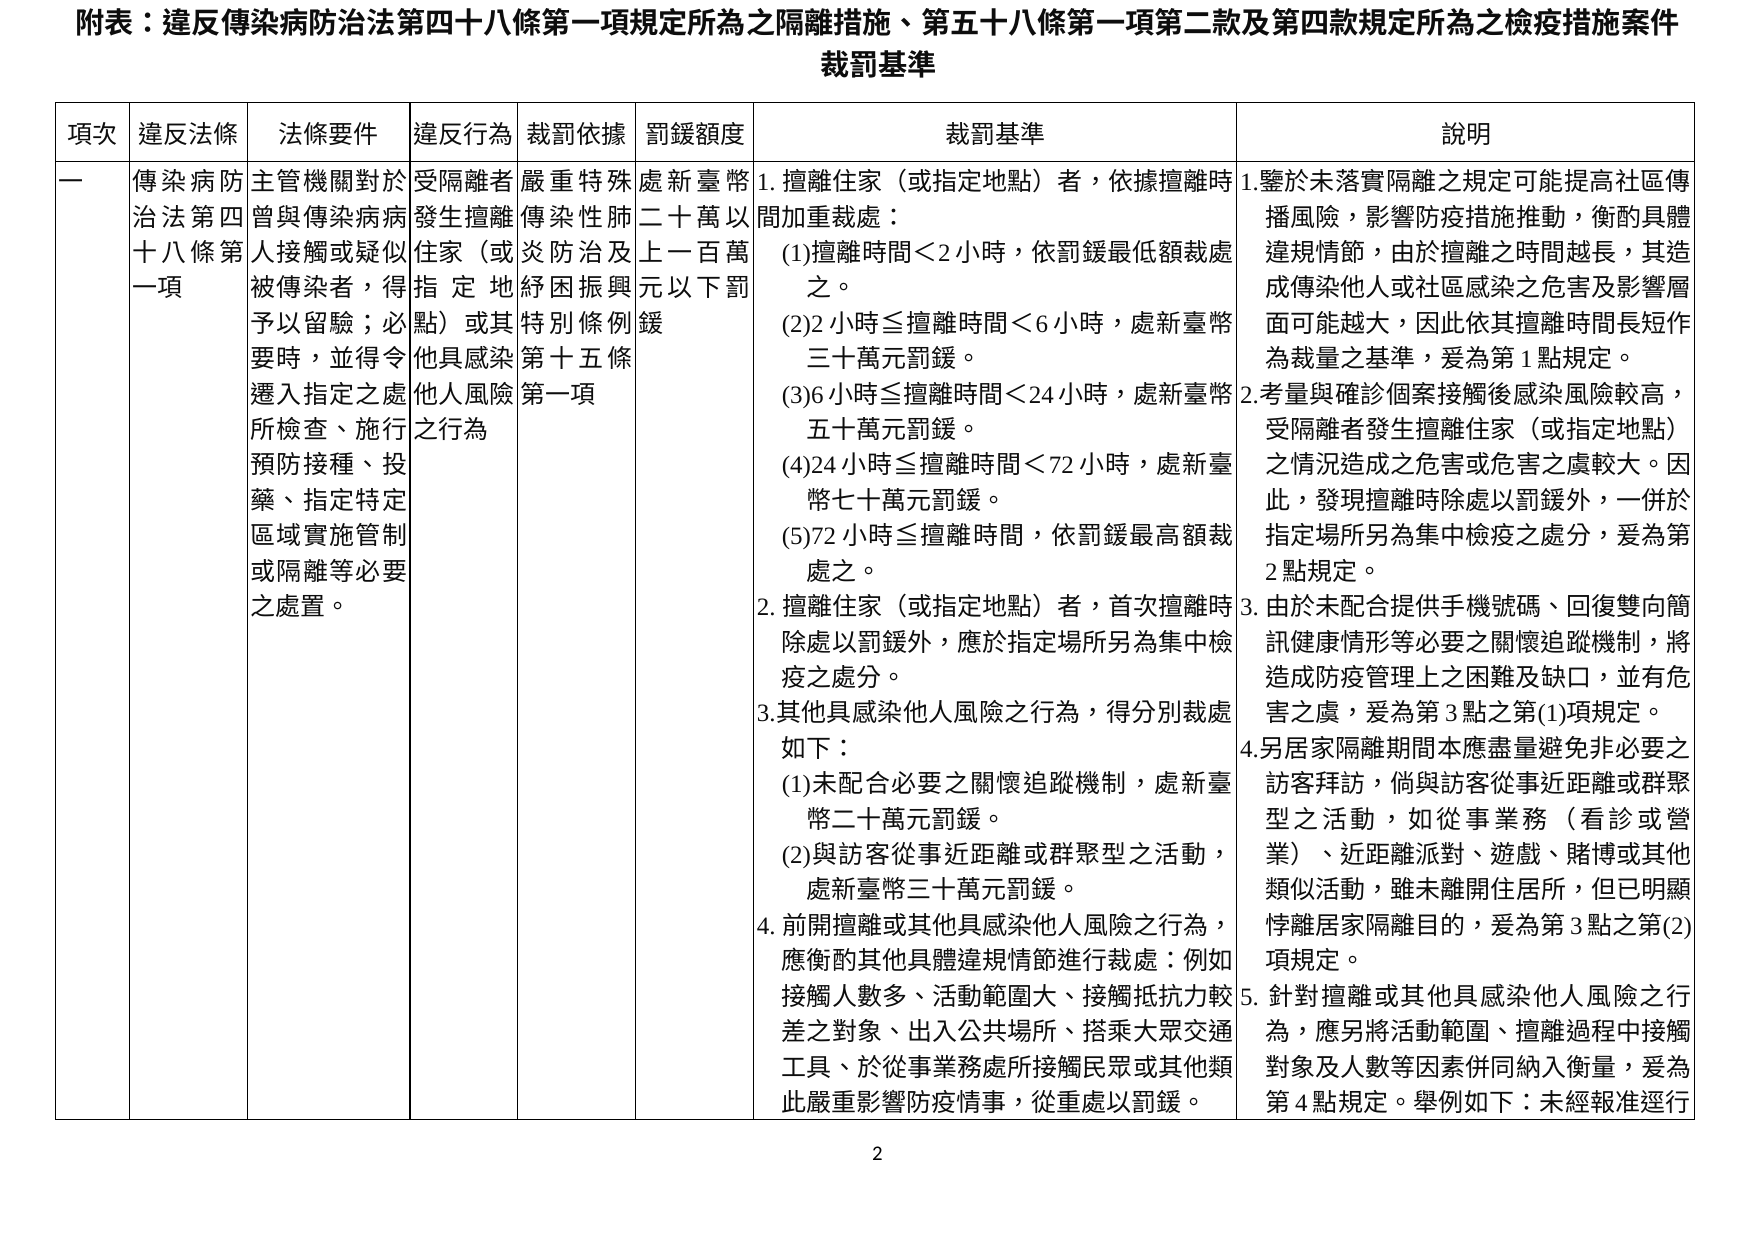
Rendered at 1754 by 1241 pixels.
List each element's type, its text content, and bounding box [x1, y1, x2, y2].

table_header 說明 [1237, 103, 1694, 161]
text 裁罰基準 [71, 42, 1686, 83]
table_cell 1. 擅離住家（或指定地點）者，依據擅離時間加重裁處： (1)擅離時間＜2小時，依罰鍰最低額裁處之。 (2)2小時≦擅離時間＜6小時，處新臺幣三十萬元罰鍰。 (3)6小時≦擅離時間＜24小時，處新臺幣五十萬元罰鍰。 (4)24小時≦擅離時間＜72小時，處新臺幣七十萬元罰鍰。 (5)72小時≦擅離時間，依罰鍰最高額裁處之。 2. 擅離住家（或指定地點）者，首次擅離時除處以罰鍰外，應於指定場所另為集中檢疫之處分。 3.其他具感染他人風險之行為，得分別裁處如下： (1)未配合必要之關懷追蹤機制，處新臺幣二十萬元罰鍰。 (2)與訪客從事近距離或群聚型之活動，處新臺幣三十萬元罰鍰。 4. 前開擅離或其他具感染他人風險之行為，應衡酌其他具體違規情節進行裁處：例如接觸人數多、活動範圍大、接觸抵抗力較差之對象、出入公共場所、搭乘大眾交通工具、於從事業務處所接觸民眾或其他類此嚴重影響防疫情事，從重處以罰鍰。 [754, 162, 1236, 1118]
table_cell 一 [56, 162, 129, 1118]
table_cell 處新臺幣二十萬以上一百萬元以下罰鍰 [636, 162, 753, 1118]
table_header 違反法條 [130, 103, 247, 161]
text 附表：違反傳染病防治法第四十八條第一項規定所為之隔離措施、第五十八條第一項第二款及第四款規定所為之檢疫措施案件 [71, 0, 1683, 42]
table_cell 嚴重特殊傳染性肺炎防治及紓困振興特別條例第十五條第一項 [518, 162, 635, 1118]
table_header 罰鍰額度 [636, 103, 753, 161]
table_header 裁罰基準 [754, 103, 1236, 161]
table_cell 受隔離者發生擅離住家（或指定地點）或其他具感染他人風險之行為 [411, 162, 517, 1118]
table_cell 1.鑒於未落實隔離之規定可能提高社區傳播風險，影響防疫措施推動，衡酌具體違規情節，由於擅離之時間越長，其造成傳染他人或社區感染之危害及影響層面可能越大，因此依其擅離時間長短作為裁量之基準，爰為第1點規定。 2.考量與確診個案接觸後感染風險較高，受隔離者發生擅離住家（或指定地點）之情況造成之危害或危害之虞較大。因此，發現擅離時除處以罰鍰外，一併於指定場所另為集中檢疫之處分，爰為第2點規定。 3. 由於未配合提供手機號碼、回復雙向簡訊健康情形等必要之關懷追蹤機制，將造成防疫管理上之困難及缺口，並有危害之虞，爰為第3點之第(1)項規定。 4.另居家隔離期間本應盡量避免非必要之訪客拜訪，倘與訪客從事近距離或群聚型之活動，如從事業務（看診或營業）、近距離派對、遊戲、賭博或其他類似活動，雖未離開住居所，但已明顯悖離居家隔離目的，爰為第3點之第(2)項規定。 5. 針對擅離或其他具感染他人風險之行為，應另將活動範圍、擅離過程中接觸對象及人數等因素併同納入衡量，爰為第4點規定。舉例如下：未經報准逕行 [1237, 162, 1694, 1118]
table_header 項次 [56, 103, 129, 161]
table_cell 主管機關對於曾與傳染病病人接觸或疑似被傳染者，得予以留驗；必要時，並得令遷入指定之處所檢查、施行預防接種、投藥、指定特定區域實施管制或隔離等必要之處置。 [248, 162, 409, 1118]
table_header 違反行為 [411, 103, 517, 161]
table_header 法條要件 [248, 103, 409, 161]
table_header 裁罰依據 [518, 103, 635, 161]
table_cell 傳染病防治法第四十八條第一項 [130, 162, 247, 1118]
